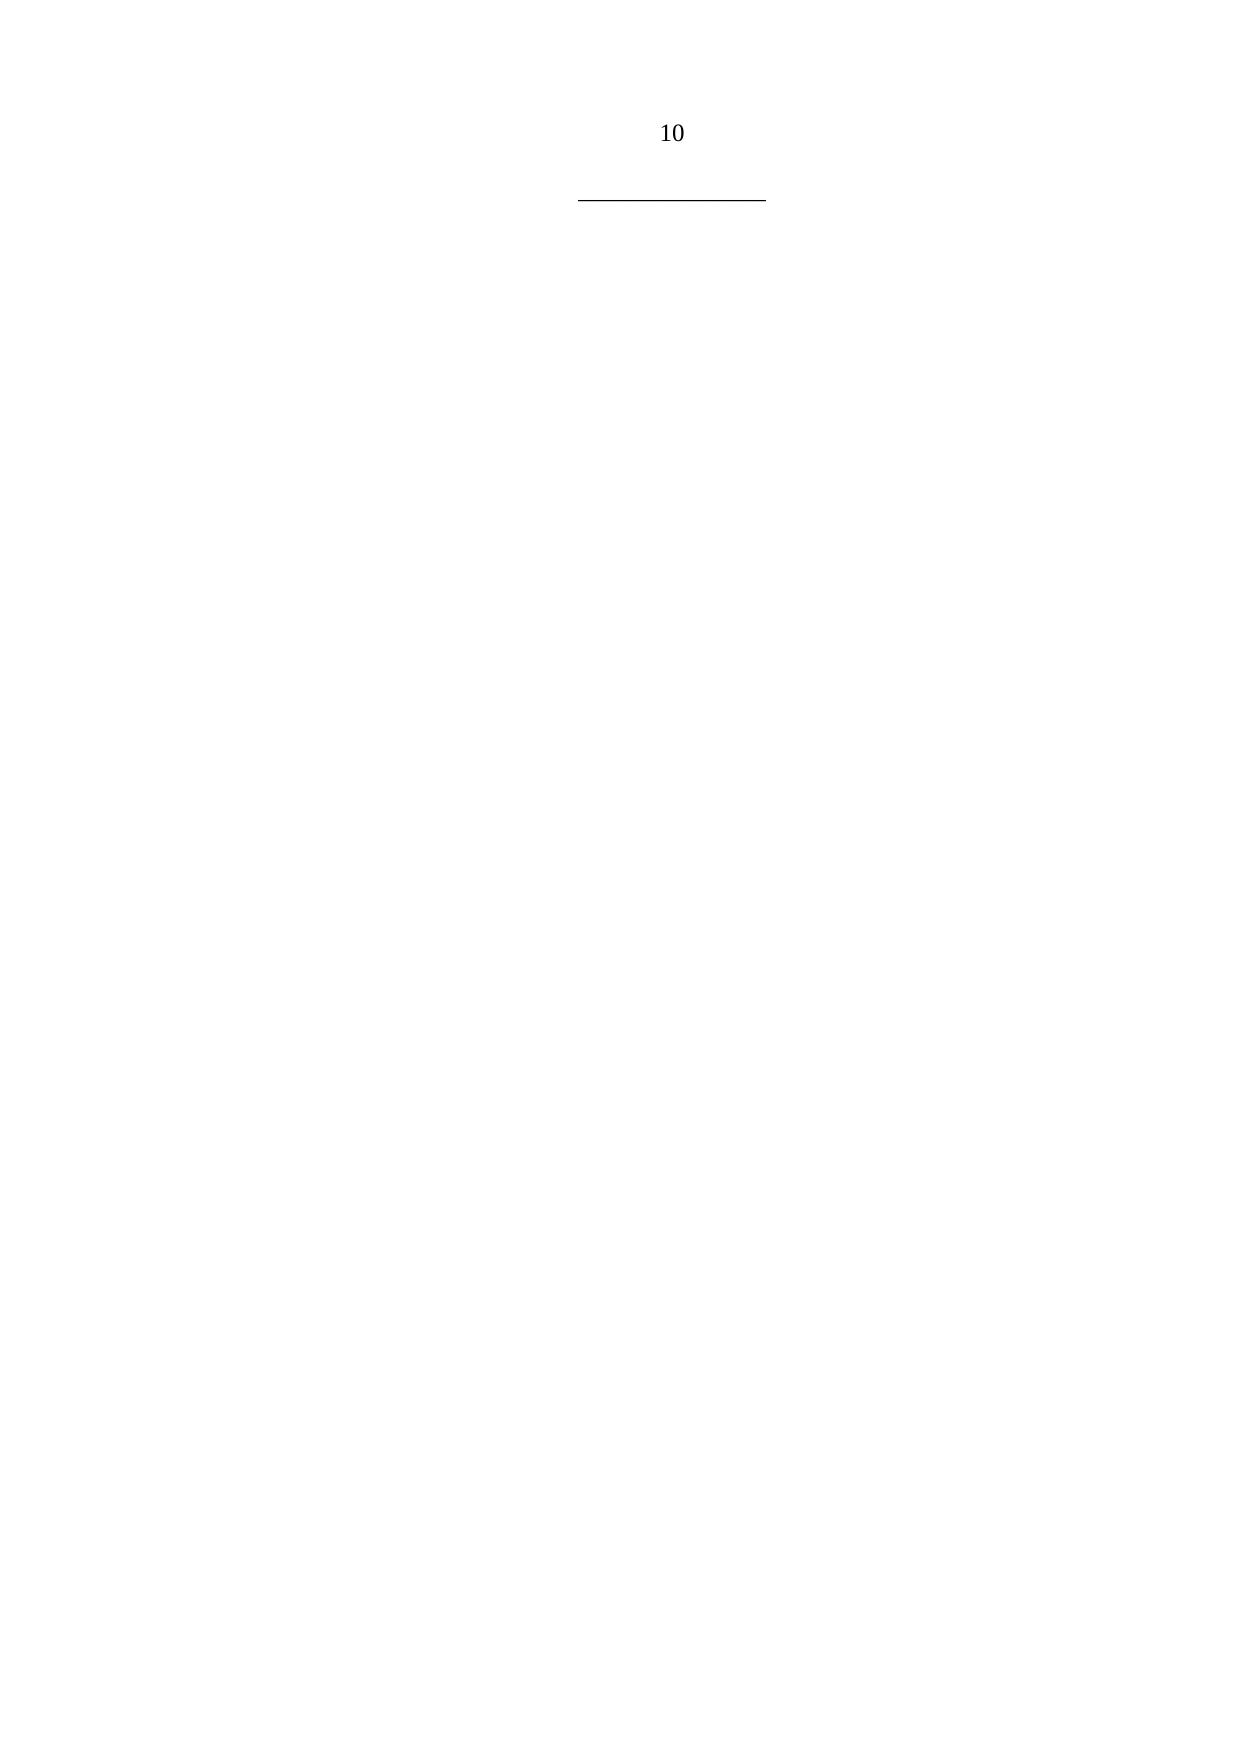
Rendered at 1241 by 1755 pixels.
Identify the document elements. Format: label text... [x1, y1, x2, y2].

text _______________ [177, 176, 1167, 204]
